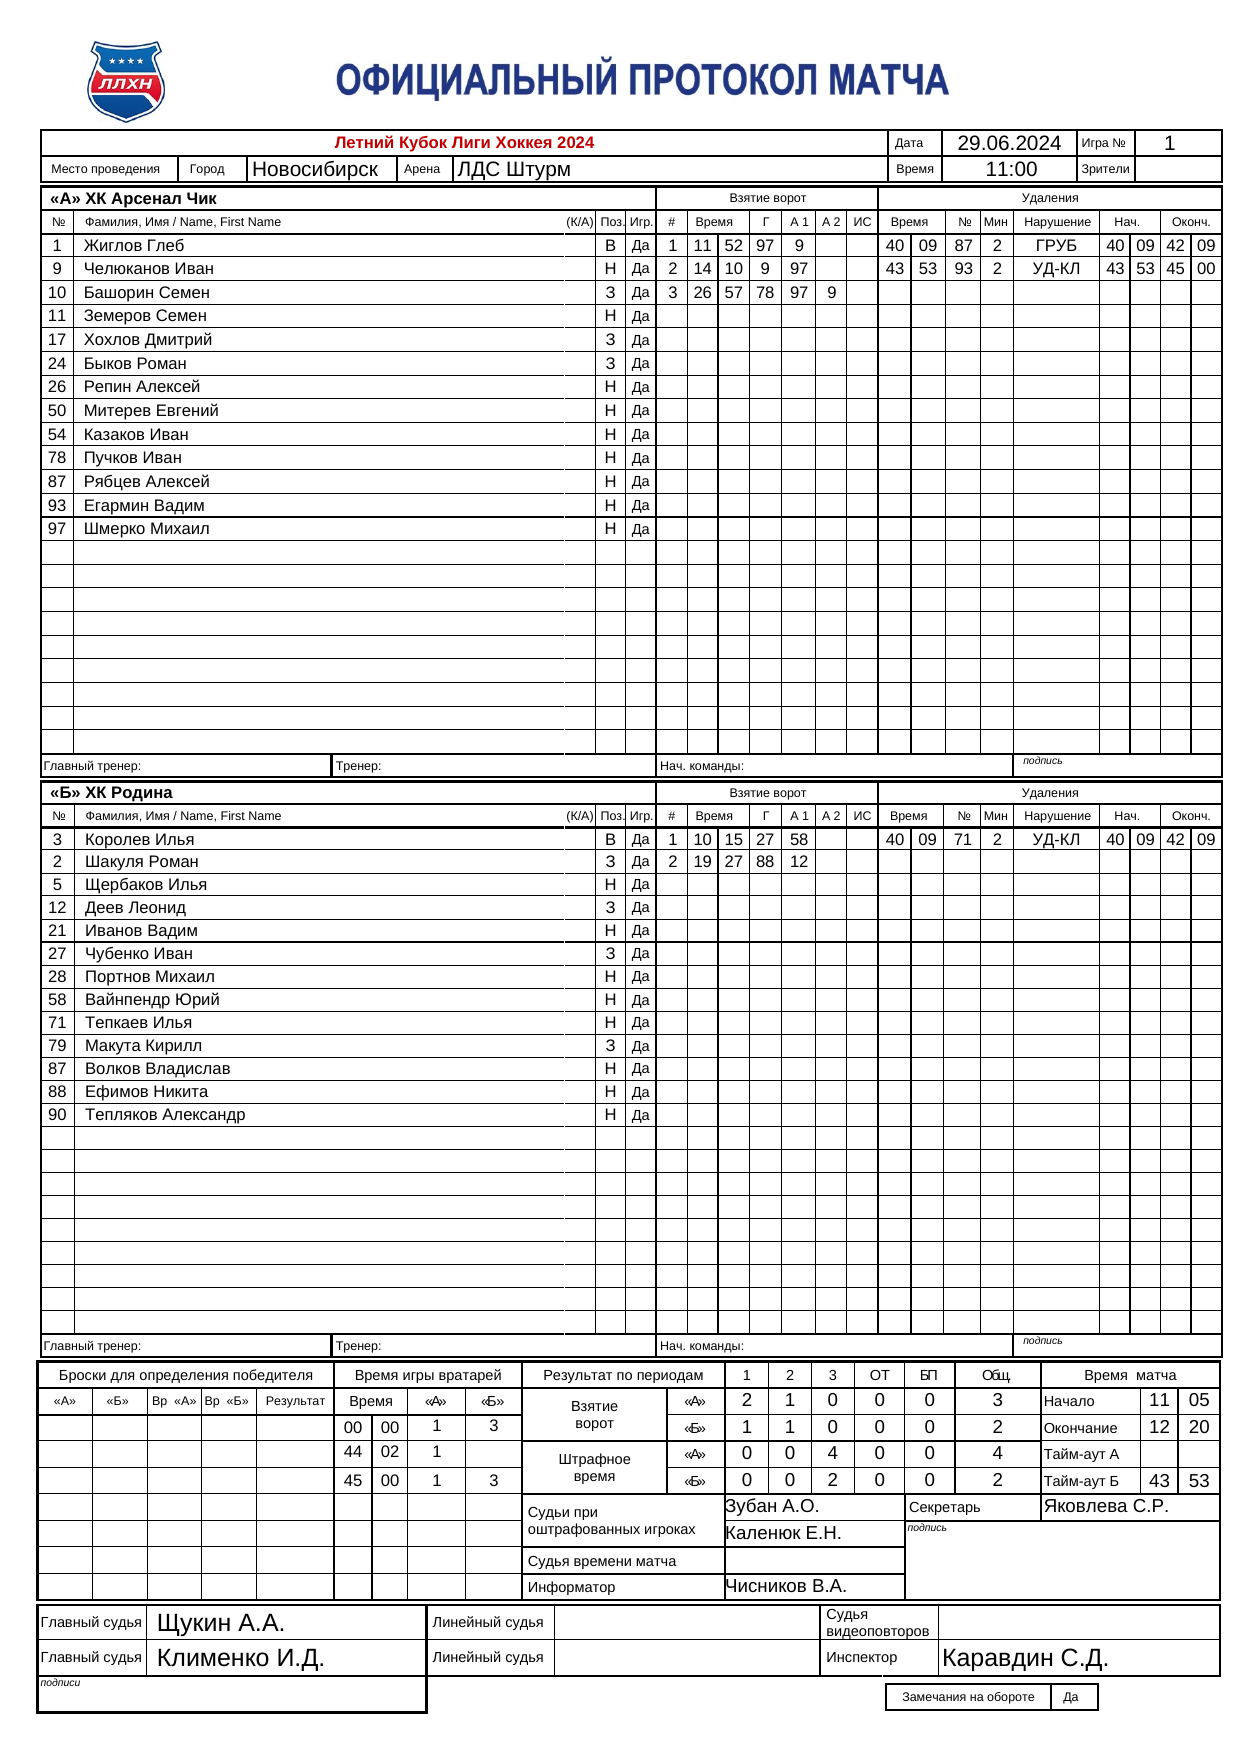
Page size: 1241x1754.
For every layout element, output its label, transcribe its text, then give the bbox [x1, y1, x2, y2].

table_cell [750, 494, 781, 516]
table_cell [879, 1035, 910, 1057]
table_cell [847, 423, 877, 445]
table_cell [782, 1311, 815, 1333]
table_cell [719, 1219, 749, 1241]
table_cell подпись [1014, 755, 1221, 776]
table_cell Время [889, 157, 941, 181]
table_cell [202, 1468, 256, 1493]
table_cell [596, 707, 625, 729]
table_cell [750, 1058, 781, 1079]
table_cell [879, 1242, 910, 1264]
table_cell 44 [335, 1441, 371, 1467]
table_cell [1100, 1219, 1129, 1241]
table_cell [879, 730, 910, 753]
table_cell [719, 943, 749, 964]
table_header Игра № [1078, 131, 1134, 155]
table_cell [626, 565, 655, 587]
table_cell [912, 1150, 943, 1172]
table_cell [944, 1288, 980, 1310]
table_cell А 2 [816, 211, 846, 233]
table_cell # [657, 211, 687, 233]
table_cell Клименко И.Д. [147, 1640, 425, 1675]
table_cell [596, 588, 625, 611]
table_cell [946, 636, 980, 658]
table_cell [750, 730, 781, 753]
table_cell [944, 966, 980, 987]
table_cell Н [596, 874, 625, 895]
table_cell [565, 376, 595, 398]
table_cell [750, 518, 781, 540]
table_cell [1161, 896, 1190, 918]
table_cell [75, 1311, 564, 1333]
table_cell [1192, 659, 1221, 682]
table_cell [981, 612, 1013, 634]
table_cell [565, 966, 595, 987]
table_cell [1161, 636, 1190, 658]
table_cell [1100, 565, 1129, 587]
table_cell [1131, 1288, 1160, 1310]
table_cell [719, 399, 749, 422]
table_cell [879, 446, 910, 469]
table_cell [1014, 470, 1099, 493]
table_cell Да [626, 494, 655, 516]
table_cell [1192, 1012, 1221, 1033]
table_cell Щукин А.А. [147, 1606, 425, 1639]
table_cell [1100, 1311, 1129, 1333]
table_cell [750, 683, 781, 706]
table_cell [596, 730, 625, 753]
table_cell [565, 588, 595, 611]
table_cell [657, 518, 687, 540]
table_cell Деев Леонид [75, 896, 564, 918]
table_cell [847, 1311, 877, 1333]
table_cell 1 [769, 1389, 811, 1413]
table_cell [944, 1196, 980, 1218]
table_cell Фамилия, Имя / Name, First Name [75, 805, 565, 826]
table_cell [1100, 423, 1129, 445]
table_cell 58 [782, 829, 815, 849]
table_cell 00 [373, 1468, 407, 1493]
table_cell [42, 588, 73, 611]
table_cell [944, 1242, 980, 1264]
table_cell [981, 730, 1013, 753]
table_cell [1131, 305, 1160, 327]
table_cell [944, 1104, 980, 1126]
table_cell [74, 659, 564, 682]
table_cell [782, 612, 815, 634]
table_cell Да [626, 989, 655, 1011]
table_cell [944, 1173, 980, 1195]
table_cell [719, 565, 749, 587]
table_cell [626, 659, 655, 682]
table_cell [750, 1311, 781, 1333]
table_cell Информатор [523, 1575, 724, 1599]
table_cell [1131, 989, 1160, 1011]
table_cell [1192, 470, 1221, 493]
table_cell [981, 966, 1013, 987]
table_cell [657, 446, 687, 469]
table_cell [1100, 1081, 1129, 1103]
table_cell [1131, 588, 1160, 611]
table_cell [565, 305, 595, 327]
table_cell [1131, 1012, 1160, 1033]
table_cell Штрафное время [523, 1442, 666, 1493]
table_cell [847, 1012, 877, 1033]
table_cell [1014, 850, 1099, 872]
table_cell [946, 730, 980, 753]
table_cell [1014, 423, 1099, 445]
table_cell [257, 1441, 333, 1467]
table_cell [1100, 943, 1129, 964]
table_cell [981, 541, 1013, 564]
table_cell [782, 541, 815, 564]
table_cell Г [750, 211, 781, 233]
table_cell [912, 850, 943, 872]
table_cell [847, 850, 877, 872]
table_cell УД-КЛ [1014, 829, 1099, 849]
table_cell [1192, 446, 1221, 469]
table_cell 93 [42, 494, 73, 516]
table_cell [816, 376, 846, 398]
table_cell [1192, 1219, 1221, 1241]
table_cell [565, 896, 595, 918]
table_cell 87 [946, 235, 980, 256]
table_cell [1014, 943, 1099, 964]
table_cell [148, 1468, 201, 1493]
table_cell [847, 896, 877, 918]
table_header 1 [1136, 131, 1221, 155]
table_cell [1014, 352, 1099, 374]
table_cell [719, 328, 749, 351]
table_cell [1014, 989, 1099, 1011]
table_cell Иванов Вадим [75, 920, 564, 941]
table_cell Фамилия, Имя / Name, First Name [74, 211, 565, 233]
table_cell [565, 423, 595, 445]
table_cell [1100, 730, 1129, 753]
table_cell [1100, 1265, 1129, 1287]
table_cell [1136, 157, 1221, 181]
table_cell [657, 920, 687, 941]
table_cell [946, 683, 980, 706]
table_cell [879, 399, 910, 422]
table_cell 97 [750, 235, 781, 256]
table_cell Портнов Михаил [75, 966, 564, 987]
table_cell [1192, 1242, 1221, 1264]
table_cell [981, 423, 1013, 445]
table_cell [816, 707, 846, 729]
table_cell [373, 1574, 407, 1599]
table_cell [946, 612, 980, 634]
table_cell [750, 565, 781, 587]
table_cell [75, 1219, 564, 1241]
table_cell Тренер: [333, 1335, 655, 1356]
table_cell [847, 1058, 877, 1079]
table_cell [1014, 399, 1099, 422]
table_cell 11 [42, 305, 73, 327]
table_cell [912, 399, 945, 422]
table_cell 05 [1179, 1389, 1219, 1413]
table_cell Да [626, 829, 655, 849]
table_cell [1014, 281, 1099, 303]
table_cell 53 [912, 257, 945, 280]
table_cell «Б» [668, 1468, 724, 1493]
table_cell [1161, 494, 1190, 516]
table_cell [565, 541, 595, 564]
table_cell [42, 707, 73, 729]
table_cell [782, 920, 815, 941]
table_cell [93, 1416, 147, 1440]
table_cell [1100, 376, 1129, 398]
table_cell 2 [812, 1468, 854, 1493]
table_cell [1161, 1288, 1190, 1310]
table_cell [75, 1150, 564, 1172]
table_cell [981, 328, 1013, 351]
table_cell [688, 636, 717, 658]
table_cell [1131, 1196, 1160, 1218]
table_cell [1014, 1219, 1099, 1241]
table_cell [912, 612, 945, 634]
table_cell [657, 989, 687, 1011]
table_cell [148, 1574, 201, 1599]
table_cell [42, 1196, 74, 1218]
table_cell [750, 707, 781, 729]
table_cell [719, 1035, 749, 1057]
table_cell [719, 1311, 749, 1333]
table_cell [565, 1104, 595, 1126]
table_cell Г [750, 805, 781, 826]
table_cell [688, 1058, 717, 1079]
table_cell [1100, 1058, 1129, 1079]
table_cell [981, 1311, 1013, 1333]
table_cell [944, 1035, 980, 1057]
table_cell [1192, 612, 1221, 634]
table_cell [408, 1494, 465, 1520]
table_cell [719, 1012, 749, 1033]
table_cell [688, 376, 717, 398]
table_cell [879, 1173, 910, 1195]
table_cell [847, 1081, 877, 1103]
table_cell [782, 305, 815, 327]
table_header Общ. [956, 1363, 1040, 1387]
table_cell [719, 730, 749, 753]
table_cell [257, 1468, 333, 1493]
table_cell 09 [912, 829, 943, 849]
table_cell [626, 730, 655, 753]
table_cell 3 [657, 281, 687, 303]
table_cell [912, 376, 945, 398]
table_cell «Б » [466, 1389, 521, 1413]
table_cell [1161, 707, 1190, 729]
table_cell 1 [408, 1416, 465, 1440]
table_header 1 [726, 1363, 768, 1387]
table_cell В [596, 235, 625, 256]
table_cell Оконч. [1161, 211, 1221, 233]
table_cell Н [596, 1081, 625, 1103]
table_cell [847, 281, 877, 303]
table_cell [879, 305, 910, 327]
table_cell [946, 659, 980, 682]
table_cell [657, 541, 687, 564]
table_cell [946, 328, 980, 351]
table_cell [782, 1035, 815, 1057]
table_header Время игры вратарей [335, 1363, 521, 1387]
table_cell [816, 541, 846, 564]
table_cell [1192, 636, 1221, 658]
table_cell [1192, 1196, 1221, 1218]
table_cell [257, 1574, 333, 1599]
table_cell «А» [668, 1442, 724, 1467]
table_cell [847, 966, 877, 987]
table_cell [1192, 943, 1221, 964]
table_header 3 [812, 1363, 854, 1387]
table_cell [565, 1150, 595, 1172]
table_cell [626, 1173, 655, 1195]
table_cell [1192, 730, 1221, 753]
table_cell (К/А) [565, 805, 595, 826]
table_cell [565, 281, 595, 303]
table_cell 0 [726, 1442, 768, 1467]
table_cell [657, 1035, 687, 1057]
table_cell [1100, 874, 1129, 895]
table_cell [750, 966, 781, 987]
table_cell [657, 376, 687, 398]
table_cell [782, 565, 815, 587]
table_cell 0 [812, 1415, 854, 1440]
table_cell [1192, 966, 1221, 987]
table_cell [1100, 1012, 1129, 1033]
table_cell [74, 612, 564, 634]
table_cell 1 [408, 1468, 465, 1493]
table_cell [466, 1441, 521, 1467]
table_cell 52 [719, 235, 749, 256]
table_cell [688, 1104, 717, 1126]
table_cell Королев Илья [75, 829, 564, 849]
table_cell 09 [1192, 829, 1221, 849]
table_cell [847, 1196, 877, 1218]
table_header 29.06.2024 [943, 131, 1076, 155]
table_header Да [1052, 1685, 1097, 1709]
table_cell [565, 1219, 595, 1241]
table_cell [373, 1547, 407, 1573]
table_cell З [596, 328, 625, 351]
table_cell [688, 328, 717, 351]
table_cell А 1 [782, 805, 815, 826]
table_cell [719, 1173, 749, 1195]
table_cell [981, 896, 1013, 918]
table_cell 0 [905, 1389, 954, 1413]
table_cell [1100, 989, 1129, 1011]
table_cell Да [626, 1081, 655, 1103]
table_cell [750, 1035, 781, 1057]
table_cell [1192, 1288, 1221, 1310]
table_cell [1131, 1265, 1160, 1287]
table_cell [565, 989, 595, 1011]
table_cell [1131, 636, 1160, 658]
table_cell [719, 541, 749, 564]
table_cell [912, 707, 945, 729]
table_cell Судья времени матча [523, 1548, 724, 1573]
table_cell [981, 565, 1013, 587]
table_cell [626, 636, 655, 658]
table_cell 9 [750, 257, 781, 280]
table_cell [816, 305, 846, 327]
table_cell [750, 1196, 781, 1218]
table_cell [981, 1012, 1013, 1033]
table_cell [688, 920, 717, 941]
table_cell Нач. команды: [657, 755, 1012, 776]
table_cell [879, 943, 910, 964]
table_cell [1192, 896, 1221, 918]
table_cell [750, 376, 781, 398]
table_cell [750, 305, 781, 327]
table_cell [688, 659, 717, 682]
table_cell [626, 1242, 655, 1264]
table_cell [626, 612, 655, 634]
table_cell [1192, 1173, 1221, 1195]
table_cell [1131, 1173, 1160, 1195]
table_cell [1192, 565, 1221, 587]
table_cell [1192, 399, 1221, 422]
table_cell [257, 1547, 333, 1573]
table_cell [596, 683, 625, 706]
table_cell [688, 1127, 717, 1149]
table_cell Судья видеоповторов [821, 1606, 938, 1639]
table_cell [750, 328, 781, 351]
table_cell [1161, 874, 1190, 895]
table_cell [912, 1288, 943, 1310]
table_cell [1161, 612, 1190, 634]
table_cell [596, 1127, 625, 1149]
table_cell Да [626, 874, 655, 895]
table_cell [1131, 966, 1160, 987]
table_cell [1131, 874, 1160, 895]
table_header Результат по периодам [523, 1363, 724, 1387]
table_cell [335, 1521, 371, 1546]
table_cell [750, 1104, 781, 1126]
table_cell [816, 1196, 846, 1218]
table_cell [1014, 588, 1099, 611]
table_header Взятие ворот [657, 783, 877, 803]
table_cell [981, 683, 1013, 706]
table_cell [847, 328, 877, 351]
table_cell [688, 1012, 717, 1033]
table_cell 0 [855, 1389, 904, 1413]
table_cell [657, 636, 687, 658]
table_cell [657, 1311, 687, 1333]
table_cell [1192, 541, 1221, 564]
table_cell Шмерко Михаил [74, 518, 564, 540]
table_cell [657, 1150, 687, 1172]
table_cell [565, 446, 595, 469]
table_cell [565, 1242, 595, 1264]
table_cell 9 [782, 235, 815, 256]
table_cell «А» [39, 1389, 92, 1413]
table_cell 78 [750, 281, 781, 303]
table_cell Игр. [626, 211, 655, 233]
table_cell [816, 257, 846, 280]
table_cell [688, 683, 717, 706]
table_cell 26 [42, 376, 73, 398]
table_cell [42, 659, 73, 682]
table_cell [1131, 1081, 1160, 1103]
table_cell [1192, 518, 1221, 540]
table_cell Н [596, 1012, 625, 1033]
table_cell [816, 494, 846, 516]
table_cell [847, 446, 877, 469]
table_cell [981, 1127, 1013, 1149]
table_cell 42 [1161, 829, 1190, 849]
table_cell [1131, 612, 1160, 634]
table_cell [847, 541, 877, 564]
table_cell УД-КЛ [1014, 257, 1099, 280]
table_cell Нач. [1100, 211, 1160, 233]
table_cell [782, 989, 815, 1011]
table_cell [1161, 328, 1190, 351]
table_cell [719, 659, 749, 682]
table_cell [816, 1150, 846, 1172]
table_cell [719, 1127, 749, 1149]
table_cell [596, 1219, 625, 1241]
table_cell [1131, 707, 1160, 729]
table_cell [847, 565, 877, 587]
table_cell [879, 636, 910, 658]
table_cell [981, 1058, 1013, 1079]
table_cell 42 [1161, 235, 1190, 256]
table_cell Рябцев Алексей [74, 470, 564, 493]
table_cell [847, 730, 877, 753]
table_cell [750, 1265, 781, 1287]
table_cell [335, 1494, 371, 1520]
table_cell [1014, 1311, 1099, 1333]
table_cell [1192, 874, 1221, 895]
table_cell Н [596, 494, 625, 516]
table_cell [750, 541, 781, 564]
table_cell 43 [1141, 1468, 1177, 1493]
table_cell 87 [42, 470, 73, 493]
table_cell [93, 1441, 147, 1467]
table_cell [657, 1265, 687, 1287]
table_cell [1014, 612, 1099, 634]
table_cell [1192, 376, 1221, 398]
table_cell Поз. [596, 805, 625, 826]
table_cell [847, 1150, 877, 1172]
table_cell [688, 1242, 717, 1264]
table_cell [719, 966, 749, 987]
table_cell [1161, 305, 1190, 327]
table_cell [879, 1311, 910, 1333]
table_cell 14 [688, 257, 717, 280]
table_cell [565, 943, 595, 964]
table_cell 78 [42, 446, 73, 469]
table_cell 20 [1179, 1415, 1219, 1440]
table_cell [981, 352, 1013, 374]
table_cell [782, 423, 815, 445]
table_cell [688, 1265, 717, 1287]
table_cell [782, 966, 815, 987]
table_cell Земеров Семен [74, 305, 564, 327]
table_cell [981, 494, 1013, 516]
table_cell [782, 1196, 815, 1218]
table_cell 1 [657, 235, 687, 256]
table_cell 2 [726, 1389, 768, 1413]
table_cell [1192, 352, 1221, 374]
table_cell [1161, 446, 1190, 469]
table_cell [1100, 1104, 1129, 1126]
table_cell [944, 1265, 980, 1287]
table_cell Яковлева С.Р. [1042, 1495, 1219, 1520]
table_cell [944, 1127, 980, 1149]
table_cell [596, 1311, 625, 1333]
table_cell [688, 446, 717, 469]
table_cell [1192, 423, 1221, 445]
table_cell [1192, 588, 1221, 611]
table_cell [750, 423, 781, 445]
table_cell 2 [956, 1468, 1040, 1493]
table_cell [981, 1035, 1013, 1057]
table_cell Н [596, 920, 625, 941]
table_cell [816, 989, 846, 1011]
table_cell [565, 494, 595, 516]
table_cell [688, 1150, 717, 1172]
table_cell [565, 829, 595, 849]
table_cell 0 [855, 1442, 904, 1467]
table_cell [657, 659, 687, 682]
table_cell Тренер: [333, 755, 655, 776]
table_cell [847, 518, 877, 540]
table_cell [688, 1311, 717, 1333]
table_cell [657, 1058, 687, 1079]
table_cell [688, 1288, 717, 1310]
table_cell (К/А) [565, 211, 595, 233]
table_cell [912, 1081, 943, 1103]
table_cell 10 [688, 829, 717, 849]
table_cell Вр «Б» [202, 1389, 256, 1413]
table_cell [657, 305, 687, 327]
table_cell [944, 1081, 980, 1103]
table_cell [596, 1242, 625, 1264]
table_cell Главный судья [39, 1606, 146, 1639]
table_cell [981, 1219, 1013, 1241]
table_cell [1014, 1196, 1099, 1218]
table_cell [1014, 328, 1099, 351]
table_cell [657, 1219, 687, 1241]
table_cell [657, 1081, 687, 1103]
table_cell [912, 966, 943, 987]
table_cell З [596, 943, 625, 964]
table_cell [782, 399, 815, 422]
table_cell [1100, 399, 1129, 422]
table_cell [981, 1288, 1013, 1310]
table_cell [1014, 1265, 1099, 1287]
table_cell [816, 518, 846, 540]
table_cell [883, 1677, 1220, 1681]
table_cell [565, 518, 595, 540]
table_cell Н [596, 966, 625, 987]
table_cell Место проведения [42, 157, 177, 181]
table_cell Мин [981, 211, 1013, 233]
table_cell Казаков Иван [74, 423, 564, 445]
table_cell [657, 966, 687, 987]
table_cell [75, 1265, 564, 1287]
table_cell [847, 588, 877, 611]
table_cell [1014, 1012, 1099, 1033]
table_cell [688, 874, 717, 895]
table_cell 40 [879, 829, 910, 849]
table_cell З [596, 352, 625, 374]
table_cell [1161, 1196, 1190, 1218]
table_header Удаления [879, 783, 1221, 803]
table_cell [719, 707, 749, 729]
table_cell [688, 541, 717, 564]
table_cell [1100, 281, 1129, 303]
table_cell [944, 943, 980, 964]
table_cell [946, 470, 980, 493]
table_header Броски для определения победителя [39, 1363, 333, 1387]
table_cell 40 [1100, 829, 1129, 849]
table_cell [782, 518, 815, 540]
picture [5, 28, 1179, 129]
table_cell [565, 1127, 595, 1149]
table_cell З [596, 281, 625, 303]
table_cell [565, 1035, 595, 1057]
table_cell [39, 1441, 92, 1467]
table_header Удаления [879, 188, 1221, 209]
table_header ОТ [855, 1363, 904, 1387]
table_cell [1161, 1173, 1190, 1195]
table_cell [981, 446, 1013, 469]
table_cell [816, 943, 846, 964]
table_cell 2 [981, 829, 1013, 849]
table_cell [1161, 943, 1190, 964]
table_cell [719, 423, 749, 445]
table_cell Время [688, 211, 749, 233]
table_cell [1161, 518, 1190, 540]
table_cell [1100, 470, 1129, 493]
table_cell [1014, 1242, 1099, 1264]
table_cell 58 [42, 989, 74, 1011]
table_cell 2 [657, 850, 687, 872]
table_cell 09 [912, 235, 945, 256]
table_cell [946, 352, 980, 374]
table_cell [1100, 494, 1129, 516]
table_cell [1014, 305, 1099, 327]
table_cell Да [626, 257, 655, 280]
table_cell Быков Роман [74, 352, 564, 374]
table_cell [596, 1265, 625, 1287]
table_cell Арена [398, 157, 452, 181]
table_cell 27 [42, 943, 74, 964]
table_cell [750, 920, 781, 941]
table_cell Нарушение [1014, 805, 1099, 826]
table_cell [1131, 470, 1160, 493]
table_cell [1100, 1035, 1129, 1057]
table_cell [75, 1173, 564, 1195]
table_cell [1131, 352, 1160, 374]
table_cell [912, 943, 943, 964]
table_cell Линейный судья [428, 1606, 554, 1639]
table_cell [944, 850, 980, 872]
table_cell Взятие ворот [523, 1389, 666, 1440]
table_cell [816, 470, 846, 493]
table_cell [39, 1521, 92, 1546]
table_cell [93, 1494, 147, 1520]
table_cell Нач. [1100, 805, 1160, 826]
table_cell Время [879, 805, 943, 826]
table_cell [1014, 966, 1099, 987]
table_cell [565, 874, 595, 895]
table_cell [1131, 423, 1160, 445]
table_cell 88 [42, 1081, 74, 1103]
table_cell 3 [466, 1468, 521, 1493]
table_cell [1131, 850, 1160, 872]
table_cell [466, 1547, 521, 1573]
table_cell [1100, 659, 1129, 682]
table_cell [946, 565, 980, 587]
table_cell [879, 920, 910, 941]
table_cell [816, 1104, 846, 1126]
table_cell ЛДС Штурм [454, 157, 887, 181]
table_cell [1161, 470, 1190, 493]
table_cell Тайм-аут Б [1042, 1468, 1140, 1493]
table_cell [688, 352, 717, 374]
table_cell [912, 1311, 943, 1333]
table_cell [1131, 896, 1160, 918]
table_cell 97 [42, 518, 73, 540]
table_cell [1161, 423, 1190, 445]
table_cell [847, 829, 877, 849]
table_cell [1161, 659, 1190, 682]
table_cell Время [688, 805, 749, 826]
table_cell [657, 707, 687, 729]
table_cell [816, 588, 846, 611]
table_cell Да [626, 235, 655, 256]
table_cell [879, 874, 910, 895]
table_cell [74, 730, 564, 753]
table_cell [816, 328, 846, 351]
table_cell Да [626, 1104, 655, 1126]
table_cell [1100, 896, 1129, 918]
table_cell [1100, 328, 1129, 351]
table_cell Н [596, 989, 625, 1011]
table_cell [879, 423, 910, 445]
table_cell [688, 989, 717, 1011]
table_cell [42, 730, 73, 753]
table_cell [782, 943, 815, 964]
table_cell [42, 1127, 74, 1149]
table_cell [93, 1521, 147, 1546]
table_cell 15 [719, 829, 749, 849]
table_cell [719, 518, 749, 540]
table_cell [1161, 541, 1190, 564]
table_cell [981, 850, 1013, 872]
table_cell [657, 494, 687, 516]
table_cell [148, 1441, 201, 1467]
table_cell [657, 1012, 687, 1033]
table_cell [373, 1494, 407, 1520]
table_cell [816, 1242, 846, 1264]
table_cell 2 [981, 235, 1013, 256]
table_cell [750, 874, 781, 895]
table_cell [565, 328, 595, 351]
table_cell [626, 1311, 655, 1333]
table_cell ГРУБ [1014, 235, 1099, 256]
table_cell [1192, 707, 1221, 729]
table_cell [1161, 352, 1190, 374]
table_cell [847, 494, 877, 516]
table_cell 0 [855, 1415, 904, 1440]
table_cell [879, 1081, 910, 1103]
table_cell [74, 707, 564, 729]
table_cell 40 [879, 235, 910, 256]
table_cell [816, 920, 846, 941]
table_cell Н [596, 446, 625, 469]
table_cell [939, 1606, 1219, 1639]
table_cell [1161, 1035, 1190, 1057]
table_cell [946, 494, 980, 516]
table_cell [596, 636, 625, 658]
table_cell [1100, 305, 1129, 327]
table_cell [74, 636, 564, 658]
table_cell Н [596, 518, 625, 540]
table_cell [782, 1081, 815, 1103]
table_cell [1192, 683, 1221, 706]
table_cell [847, 352, 877, 374]
table_cell [39, 1547, 92, 1573]
table_cell 12 [1141, 1415, 1177, 1440]
table_cell [1161, 376, 1190, 398]
table_cell [750, 399, 781, 422]
table_cell [1100, 1242, 1129, 1264]
table_cell [944, 1012, 980, 1033]
table_cell Мин [981, 805, 1013, 826]
table_cell [148, 1494, 201, 1520]
table_cell 45 [335, 1468, 371, 1493]
table_cell [1014, 1173, 1099, 1195]
table_cell [1099, 1682, 1220, 1711]
table_cell 97 [782, 281, 815, 303]
table_cell 2 [657, 257, 687, 280]
table_cell [257, 1416, 333, 1440]
table_cell 40 [1100, 235, 1129, 256]
table_cell Время [335, 1389, 407, 1413]
table_cell [912, 920, 943, 941]
table_cell [912, 588, 945, 611]
table_cell [1131, 1058, 1160, 1079]
table_cell [1131, 541, 1160, 564]
table_cell подписи [39, 1677, 425, 1711]
table_cell [816, 1127, 846, 1149]
table_cell 2 [956, 1415, 1040, 1440]
table_cell [1131, 399, 1160, 422]
table_cell [1161, 989, 1190, 1011]
table_cell 27 [719, 850, 749, 872]
table_cell [408, 1547, 465, 1573]
table_cell [688, 518, 717, 540]
table_header Взятие ворот [657, 188, 877, 209]
table_cell [202, 1574, 256, 1599]
table_cell [1192, 1035, 1221, 1057]
table_cell [912, 874, 943, 895]
table_cell [39, 1416, 92, 1440]
table_cell [1131, 1311, 1160, 1333]
table_cell [688, 896, 717, 918]
table_cell [946, 541, 980, 564]
table_cell [657, 1127, 687, 1149]
table_cell [782, 1219, 815, 1241]
table_cell [1131, 376, 1160, 398]
table_cell [847, 1265, 877, 1287]
table_cell [1161, 966, 1190, 987]
table_cell 21 [42, 920, 74, 941]
table_cell [879, 896, 910, 918]
table_cell [1014, 1288, 1099, 1310]
table_cell Игр. [626, 805, 655, 826]
table_cell [782, 683, 815, 706]
table_cell [782, 1265, 815, 1287]
table_cell [912, 1219, 943, 1241]
table_cell Щербаков Илья [75, 874, 564, 895]
table_cell 5 [42, 874, 74, 895]
table_cell [657, 328, 687, 351]
table_cell [750, 1150, 781, 1172]
table_cell 1 [726, 1415, 768, 1440]
table_header Летний Кубок Лиги Хоккея 2024 [42, 131, 887, 155]
table_cell [750, 896, 781, 918]
table_cell Тепкаев Илья [75, 1012, 564, 1033]
table_cell [719, 1196, 749, 1218]
table_cell [1014, 1058, 1099, 1079]
table_cell 93 [946, 257, 980, 280]
table_cell 79 [42, 1035, 74, 1057]
table_cell [1014, 896, 1099, 918]
table_cell Н [596, 1058, 625, 1079]
table_cell ИС [847, 805, 877, 826]
table_cell Главный судья [39, 1640, 146, 1675]
table_cell [912, 1104, 943, 1126]
table_cell 45 [1161, 257, 1190, 280]
table_cell [1161, 1104, 1190, 1126]
table_cell [981, 305, 1013, 327]
table_cell [816, 1288, 846, 1310]
table_header Замечания на обороте [887, 1685, 1050, 1709]
table_cell [847, 874, 877, 895]
table_cell [1161, 1081, 1190, 1103]
table_cell [816, 1035, 846, 1057]
table_cell [912, 470, 945, 493]
table_cell [981, 588, 1013, 611]
table_cell [847, 376, 877, 398]
table_header «А» ХК Арсенал Чик [42, 188, 655, 209]
table_cell [466, 1494, 521, 1520]
table_cell [75, 1196, 564, 1218]
table_cell 97 [782, 257, 815, 280]
table_cell [912, 565, 945, 587]
table_cell [981, 1265, 1013, 1287]
table_cell [408, 1574, 465, 1599]
table_cell [596, 565, 625, 587]
table_cell [42, 1219, 74, 1241]
table_cell [816, 874, 846, 895]
table_cell [719, 305, 749, 327]
table_cell [1161, 281, 1190, 303]
table_cell [847, 1173, 877, 1195]
table_cell [981, 1196, 1013, 1218]
table_cell [816, 829, 846, 849]
table_cell [750, 1173, 781, 1195]
table_cell [565, 659, 595, 682]
table_cell 00 [373, 1416, 407, 1440]
table_cell [719, 1288, 749, 1310]
table_cell [657, 588, 687, 611]
table_cell Да [626, 966, 655, 987]
table_cell [912, 541, 945, 564]
table_cell [688, 1219, 717, 1241]
table_cell [750, 1081, 781, 1103]
table_cell З [596, 850, 625, 872]
table_cell [981, 707, 1013, 729]
table_cell Главный тренер: [42, 755, 330, 776]
table_cell Да [626, 943, 655, 964]
table_cell [879, 850, 910, 872]
table_cell Челюканов Иван [74, 257, 564, 280]
table_cell [816, 1219, 846, 1241]
table_cell [750, 352, 781, 374]
table_cell [912, 636, 945, 658]
table_cell [879, 1012, 910, 1033]
table_cell Шакуля Роман [75, 850, 564, 872]
table_cell [657, 423, 687, 445]
table_header «Б» ХК Родина [42, 783, 655, 803]
table_cell [565, 1196, 595, 1218]
table_cell [719, 636, 749, 658]
table_cell [879, 352, 910, 374]
table_cell 12 [42, 896, 74, 918]
table_cell [1100, 541, 1129, 564]
table_cell [782, 588, 815, 611]
table_cell [750, 989, 781, 1011]
table_cell [944, 1150, 980, 1172]
table_cell [565, 1173, 595, 1195]
table_cell 87 [42, 1058, 74, 1079]
table_cell 00 [335, 1416, 371, 1440]
table_cell [565, 612, 595, 634]
table_cell [626, 683, 655, 706]
table_cell [1131, 565, 1160, 587]
table_cell Линейный судья [428, 1640, 554, 1675]
table_cell [657, 1196, 687, 1218]
table_cell 11 [688, 235, 717, 256]
table_cell [565, 1265, 595, 1287]
table_cell 2 [981, 257, 1013, 280]
table_cell [816, 352, 846, 374]
table_header 2 [769, 1363, 811, 1387]
table_cell [879, 966, 910, 987]
table_cell 26 [688, 281, 717, 303]
table_cell [750, 1127, 781, 1149]
table_cell [750, 470, 781, 493]
table_cell [596, 1173, 625, 1195]
table_cell [202, 1416, 256, 1440]
table_cell [1014, 494, 1099, 516]
table_cell [912, 1012, 943, 1033]
table_cell № [42, 805, 74, 826]
table_cell [202, 1521, 256, 1546]
table_cell [946, 423, 980, 445]
table_cell [1161, 730, 1190, 753]
table_cell [626, 1219, 655, 1241]
table_cell [1100, 1173, 1129, 1195]
table_cell [39, 1574, 92, 1599]
table_cell [782, 659, 815, 682]
table_cell [1100, 966, 1129, 987]
table_cell [626, 541, 655, 564]
table_cell [565, 1012, 595, 1033]
table_cell [847, 470, 877, 493]
table_cell [750, 446, 781, 469]
table_cell [626, 1150, 655, 1172]
table_cell [1014, 565, 1099, 587]
table_cell А 1 [782, 211, 815, 233]
table_cell [39, 1468, 92, 1493]
table_cell Секретарь [906, 1495, 1040, 1520]
table_cell подпись [1014, 1335, 1221, 1356]
table_cell 71 [42, 1012, 74, 1033]
table_cell [750, 1242, 781, 1264]
table_cell [847, 1242, 877, 1264]
table_cell 0 [769, 1442, 811, 1467]
table_cell [750, 1012, 781, 1033]
table_cell [879, 588, 910, 611]
table_cell [719, 989, 749, 1011]
table_cell [946, 399, 980, 422]
table_cell [879, 1058, 910, 1079]
table_cell [688, 730, 717, 753]
table_cell 24 [42, 352, 73, 374]
table_cell [782, 1058, 815, 1079]
table_cell 10 [42, 281, 73, 303]
table_cell [1141, 1441, 1177, 1467]
table_cell [946, 305, 980, 327]
table_cell Окончание [1042, 1415, 1140, 1440]
table_cell 57 [719, 281, 749, 303]
table_cell [596, 612, 625, 634]
table_cell [944, 1058, 980, 1079]
table_cell 43 [879, 257, 910, 280]
table_cell [657, 683, 687, 706]
table_cell Репин Алексей [74, 376, 564, 398]
table_cell [912, 659, 945, 682]
table_cell [1131, 1104, 1160, 1126]
table_cell [981, 920, 1013, 941]
table_cell [565, 920, 595, 941]
table_cell [782, 494, 815, 516]
table_cell [657, 399, 687, 422]
table_cell [719, 612, 749, 634]
table_cell [1100, 588, 1129, 611]
table_cell [565, 730, 595, 753]
table_cell [946, 518, 980, 540]
table_cell [1100, 707, 1129, 729]
table_cell [688, 470, 717, 493]
table_cell [1100, 1150, 1129, 1172]
table_cell [879, 328, 910, 351]
table_cell Егармин Вадим [74, 494, 564, 516]
table_cell [688, 1196, 717, 1218]
table_cell [626, 588, 655, 611]
table_cell [1192, 1081, 1221, 1103]
table_cell 0 [905, 1468, 954, 1493]
table_cell 10 [719, 257, 749, 280]
table_cell [1100, 636, 1129, 658]
table_cell [782, 1242, 815, 1264]
table_cell Да [626, 470, 655, 493]
table_cell 4 [956, 1442, 1040, 1467]
table_cell В [596, 829, 625, 849]
table_cell [335, 1574, 371, 1599]
table_cell [981, 1150, 1013, 1172]
table_cell [1014, 446, 1099, 469]
table_cell [408, 1521, 465, 1546]
table_cell [1131, 943, 1160, 964]
table_cell [879, 1104, 910, 1126]
table_cell [816, 1265, 846, 1287]
table_cell [816, 1311, 846, 1333]
table_cell [719, 1081, 749, 1103]
table_cell [466, 1574, 521, 1599]
table_cell [202, 1494, 256, 1520]
table_cell [847, 659, 877, 682]
table_cell Оконч. [1161, 805, 1221, 826]
table_cell [626, 1288, 655, 1310]
table_cell [657, 1288, 687, 1310]
table_cell [626, 1196, 655, 1218]
table_cell Зрители [1078, 157, 1134, 181]
table_cell [148, 1521, 201, 1546]
table_cell [626, 1265, 655, 1287]
table_cell [912, 1035, 943, 1057]
table_cell [93, 1547, 147, 1573]
table_cell Каравдин С.Д. [939, 1640, 1219, 1675]
table_cell Башорин Семен [74, 281, 564, 303]
table_cell Да [626, 896, 655, 918]
table_cell Новосибирск [248, 157, 396, 181]
table_cell [816, 235, 846, 256]
table_cell [74, 588, 564, 611]
table_cell [1014, 683, 1099, 706]
table_cell [912, 1173, 943, 1195]
table_cell [719, 1058, 749, 1079]
table_cell [782, 446, 815, 469]
table_cell [1131, 683, 1160, 706]
table_cell [257, 1494, 333, 1520]
table_cell [657, 470, 687, 493]
table_cell [657, 612, 687, 634]
table_cell [1192, 494, 1221, 516]
table_cell [1161, 1311, 1190, 1333]
table_cell [565, 1311, 595, 1333]
table_cell [912, 989, 943, 1011]
table_cell [1161, 565, 1190, 587]
table_cell [944, 896, 980, 918]
table_cell [944, 1219, 980, 1241]
table_cell [42, 612, 73, 634]
table_cell [782, 730, 815, 753]
table_cell [1161, 399, 1190, 422]
table_cell 0 [905, 1415, 954, 1440]
table_cell [1131, 518, 1160, 540]
table_cell [565, 257, 595, 280]
table_cell [847, 1288, 877, 1310]
table_cell [879, 1265, 910, 1287]
table_cell 9 [42, 257, 73, 280]
table_cell [782, 636, 815, 658]
table_cell [879, 470, 910, 493]
table_cell [847, 1127, 877, 1149]
table_cell [750, 1288, 781, 1310]
table_cell [847, 1035, 877, 1057]
table_cell [1014, 1081, 1099, 1103]
table_cell [879, 1196, 910, 1218]
table_cell 12 [782, 850, 815, 872]
table_cell [847, 399, 877, 422]
table_cell [1161, 1242, 1190, 1264]
table_cell [879, 659, 910, 682]
table_cell 02 [373, 1441, 407, 1467]
table_cell [816, 446, 846, 469]
table_cell Да [626, 305, 655, 327]
table_cell 11 [1141, 1389, 1177, 1413]
table_cell [688, 423, 717, 445]
table_cell Город [179, 157, 246, 181]
table_header Время матча [1042, 1363, 1219, 1387]
table_cell Чубенко Иван [75, 943, 564, 964]
table_cell Н [596, 376, 625, 398]
table_cell [1179, 1441, 1219, 1467]
table_cell [1161, 920, 1190, 941]
table_cell 0 [812, 1389, 854, 1413]
table_cell Время [879, 211, 945, 233]
table_cell [42, 1173, 74, 1195]
table_cell [1192, 1104, 1221, 1126]
table_cell [1131, 659, 1160, 682]
table_cell 0 [905, 1442, 954, 1467]
table_cell Да [626, 1058, 655, 1079]
table_cell [879, 376, 910, 398]
table_cell [1100, 1127, 1129, 1149]
table_cell [944, 1311, 980, 1333]
table_cell [719, 683, 749, 706]
table_cell «Б» [668, 1415, 724, 1440]
table_cell Результат [257, 1389, 333, 1413]
table_cell Н [596, 423, 625, 445]
table_cell [719, 920, 749, 941]
table_cell [688, 399, 717, 422]
table_cell [1192, 1265, 1221, 1287]
table_cell [42, 683, 73, 706]
table_cell [688, 612, 717, 634]
table_cell [816, 1012, 846, 1033]
table_cell 09 [1131, 235, 1160, 256]
table_cell [879, 281, 910, 303]
table_cell [1100, 1196, 1129, 1218]
table_cell [912, 1127, 943, 1149]
table_cell [148, 1416, 201, 1440]
table_cell [1131, 494, 1160, 516]
table_cell [816, 1173, 846, 1195]
table_cell «А» [408, 1389, 465, 1413]
table_cell 00 [1192, 257, 1221, 280]
table_cell 0 [726, 1468, 768, 1493]
table_cell [719, 446, 749, 469]
table_cell [750, 588, 781, 611]
table_cell [148, 1547, 201, 1573]
table_cell [1014, 1035, 1099, 1057]
table_cell [1192, 328, 1221, 351]
table_cell [782, 376, 815, 398]
table_cell 88 [750, 850, 781, 872]
table_cell [1131, 1150, 1160, 1172]
table_cell [782, 707, 815, 729]
table_cell [1131, 920, 1160, 941]
table_cell [688, 588, 717, 611]
table_cell [555, 1606, 819, 1639]
table_cell Начало [1042, 1389, 1140, 1413]
table_cell [565, 850, 595, 872]
table_cell Н [596, 399, 625, 422]
table_cell [782, 1127, 815, 1149]
table_cell «Б» [93, 1389, 147, 1413]
table_cell [1014, 518, 1099, 540]
table_cell [688, 1035, 717, 1057]
table_cell [879, 565, 910, 587]
table_cell 09 [1131, 829, 1160, 849]
table_cell [657, 1104, 687, 1126]
table_cell [981, 470, 1013, 493]
table_cell 28 [42, 966, 74, 987]
table_cell [626, 1127, 655, 1149]
table_cell [1100, 683, 1129, 706]
table_cell [912, 1196, 943, 1218]
table_cell [912, 281, 945, 303]
table_cell [816, 423, 846, 445]
table_cell [565, 565, 595, 587]
table_cell [1131, 1127, 1160, 1149]
table_cell [428, 1677, 882, 1711]
table_cell [782, 1288, 815, 1310]
table_cell [912, 1242, 943, 1264]
table_cell Главный тренер: [42, 1335, 330, 1356]
table_cell [1161, 1150, 1190, 1172]
table_cell [946, 707, 980, 729]
table_cell Митерев Евгений [74, 399, 564, 422]
table_cell [981, 874, 1013, 895]
table_cell [879, 1288, 910, 1310]
table_cell Н [596, 305, 625, 327]
table_cell [879, 989, 910, 1011]
table_cell Н [596, 1104, 625, 1126]
table_cell [1014, 874, 1099, 895]
table_cell [816, 565, 846, 587]
table_cell [565, 636, 595, 658]
table_cell [688, 707, 717, 729]
table_cell [726, 1548, 904, 1573]
table_cell [657, 896, 687, 918]
table_cell [981, 989, 1013, 1011]
table_cell подпись [906, 1522, 1219, 1599]
table_cell [1100, 1288, 1129, 1310]
table_cell [816, 399, 846, 422]
table_cell А 2 [816, 805, 846, 826]
table_cell [782, 1173, 815, 1195]
table_cell [565, 235, 595, 256]
table_cell Нач. команды: [657, 1335, 1012, 1356]
table_cell [1192, 281, 1221, 303]
table_cell Судьи при оштрафованных игроках [523, 1495, 724, 1546]
table_cell [847, 683, 877, 706]
table_cell [75, 1288, 564, 1310]
table_cell 53 [1131, 257, 1160, 280]
table_cell [912, 352, 945, 374]
table_cell [1014, 1104, 1099, 1126]
table_cell Волков Владислав [75, 1058, 564, 1079]
table_cell [912, 683, 945, 706]
table_cell [1192, 920, 1221, 941]
table_cell [1100, 446, 1129, 469]
table_cell [657, 565, 687, 587]
table_cell [1131, 1219, 1160, 1241]
table_cell [816, 966, 846, 987]
table_cell [74, 565, 564, 587]
table_cell [782, 1104, 815, 1126]
table_cell Да [626, 1035, 655, 1057]
table_cell [565, 683, 595, 706]
table_cell Вайнпендр Юрий [75, 989, 564, 1011]
table_cell [657, 1173, 687, 1195]
table_cell [847, 920, 877, 941]
table_cell [1100, 612, 1129, 634]
table_cell [688, 1081, 717, 1103]
table_cell № [946, 211, 980, 233]
table_cell Вр «А» [148, 1389, 201, 1413]
table_cell 1 [42, 235, 73, 256]
table_cell [816, 730, 846, 753]
table_cell [750, 943, 781, 964]
table_cell [816, 683, 846, 706]
table_cell 0 [855, 1468, 904, 1493]
table_cell [1192, 1311, 1221, 1333]
table_cell [688, 565, 717, 587]
table_cell [555, 1640, 819, 1675]
table_cell Зубан А.О. [726, 1495, 904, 1520]
table_cell [981, 636, 1013, 658]
table_cell [879, 518, 910, 540]
table_cell [596, 1196, 625, 1218]
table_cell Да [626, 920, 655, 941]
table_cell [1131, 1035, 1160, 1057]
table_cell [782, 328, 815, 351]
table_cell [1161, 588, 1190, 611]
table_cell [1100, 850, 1129, 872]
table_cell Хохлов Дмитрий [74, 328, 564, 351]
table_cell [657, 874, 687, 895]
table_cell [688, 1173, 717, 1195]
table_cell [1192, 1058, 1221, 1079]
table_cell [1161, 1058, 1190, 1079]
table_cell [1014, 707, 1099, 729]
table_cell [1161, 850, 1190, 872]
table_cell 19 [688, 850, 717, 872]
table_cell [626, 707, 655, 729]
table_cell [719, 1242, 749, 1264]
table_cell [847, 707, 877, 729]
table_cell [912, 730, 945, 753]
table_cell [1192, 989, 1221, 1011]
table_cell [981, 943, 1013, 964]
table_cell 54 [42, 423, 73, 445]
table_cell [42, 1288, 74, 1310]
table_cell [782, 352, 815, 374]
table_cell [1131, 730, 1160, 753]
table_cell [750, 1219, 781, 1241]
table_cell [39, 1494, 92, 1520]
table_cell [981, 1242, 1013, 1264]
table_cell № [944, 805, 980, 826]
table_cell [879, 1219, 910, 1241]
table_cell [657, 352, 687, 374]
table_cell [981, 1081, 1013, 1103]
table_cell [1014, 1127, 1099, 1149]
table_cell [912, 518, 945, 540]
table_cell # [657, 805, 687, 826]
table_cell [847, 1104, 877, 1126]
table_cell [879, 1150, 910, 1172]
table_cell [944, 989, 980, 1011]
table_cell [257, 1521, 333, 1546]
table_cell [42, 1150, 74, 1172]
table_cell Н [596, 257, 625, 280]
table_cell З [596, 896, 625, 918]
table_cell [1161, 1265, 1190, 1287]
table_cell [565, 1288, 595, 1310]
table_cell [847, 989, 877, 1011]
table_header Дата [889, 131, 941, 155]
table_cell Поз. [596, 211, 625, 233]
table_cell [912, 446, 945, 469]
table_cell [719, 874, 749, 895]
table_cell 53 [1179, 1468, 1219, 1493]
table_cell Да [626, 518, 655, 540]
table_cell 0 [769, 1468, 811, 1493]
table_cell Тепляков Александр [75, 1104, 564, 1126]
table_cell Да [626, 281, 655, 303]
table_cell № [42, 211, 73, 233]
table_cell Пучков Иван [74, 446, 564, 469]
table_cell [782, 874, 815, 895]
table_cell [847, 257, 877, 280]
table_cell [596, 1288, 625, 1310]
table_cell [944, 874, 980, 895]
table_cell [912, 1265, 943, 1287]
table_header БП [905, 1363, 954, 1387]
table_cell 3 [466, 1416, 521, 1440]
table_cell 1 [408, 1441, 465, 1467]
table_cell [912, 896, 943, 918]
table_cell [596, 1150, 625, 1172]
table_cell [565, 352, 595, 374]
table_cell [75, 1242, 564, 1264]
table_cell [782, 1150, 815, 1172]
table_cell [688, 494, 717, 516]
table_cell [879, 541, 910, 564]
table_cell [879, 683, 910, 706]
table_cell [750, 612, 781, 634]
table_cell 27 [750, 829, 781, 849]
table_cell Чисников В.А. [726, 1575, 904, 1599]
table_cell [944, 920, 980, 941]
table_cell [93, 1574, 147, 1599]
table_cell [565, 1081, 595, 1103]
table_cell Инспектор [821, 1640, 938, 1675]
table_cell [782, 470, 815, 493]
table_cell [981, 659, 1013, 682]
table_cell [847, 235, 877, 256]
table_cell 11:00 [943, 157, 1076, 181]
table_cell [847, 1219, 877, 1241]
table_cell Да [626, 376, 655, 398]
table_cell [596, 541, 625, 564]
table_cell [912, 1058, 943, 1079]
table_cell 90 [42, 1104, 74, 1126]
table_cell Да [626, 446, 655, 469]
table_cell [42, 1311, 74, 1333]
table_cell [1131, 328, 1160, 351]
table_cell [879, 494, 910, 516]
table_cell [565, 707, 595, 729]
table_cell [466, 1521, 521, 1546]
table_cell [1131, 1242, 1160, 1264]
table_cell [42, 565, 73, 587]
table_cell [719, 588, 749, 611]
table_cell [981, 518, 1013, 540]
table_cell [42, 636, 73, 658]
table_cell [202, 1441, 256, 1467]
table_cell 71 [944, 829, 980, 849]
table_cell Да [626, 352, 655, 374]
table_cell [847, 943, 877, 964]
table_cell [782, 1012, 815, 1033]
table_cell Каленюк Е.Н. [726, 1521, 904, 1546]
table_cell [596, 659, 625, 682]
table_cell [688, 966, 717, 987]
table_cell [74, 683, 564, 706]
table_cell [750, 659, 781, 682]
table_cell «А» [668, 1389, 724, 1413]
table_cell 3 [956, 1389, 1040, 1413]
table_cell 1 [769, 1415, 811, 1440]
table_cell [565, 470, 595, 493]
table_cell [912, 328, 945, 351]
table_cell [816, 1058, 846, 1079]
table_cell [816, 636, 846, 658]
table_cell [1100, 518, 1129, 540]
table_cell [688, 305, 717, 327]
table_cell [1014, 730, 1099, 753]
table_cell [719, 352, 749, 374]
table_cell [719, 376, 749, 398]
table_cell [981, 399, 1013, 422]
table_cell Тайм-аут А [1042, 1441, 1140, 1467]
table_cell [816, 612, 846, 634]
table_cell [75, 1127, 564, 1149]
table_cell [719, 1265, 749, 1287]
table_cell [657, 730, 687, 753]
table_cell [946, 446, 980, 469]
table_cell Да [626, 328, 655, 351]
table_cell 2 [42, 850, 74, 872]
table_cell [335, 1547, 371, 1573]
table_cell [1161, 683, 1190, 706]
table_cell [981, 281, 1013, 303]
table_cell [373, 1521, 407, 1546]
table_cell [719, 1150, 749, 1172]
table_cell [750, 636, 781, 658]
table_cell [946, 376, 980, 398]
table_cell [93, 1468, 147, 1493]
table_cell [74, 541, 564, 564]
table_cell [657, 943, 687, 964]
table_cell [981, 376, 1013, 398]
table_cell [719, 896, 749, 918]
table_cell [816, 850, 846, 872]
table_cell Да [626, 1012, 655, 1033]
table_cell [1014, 659, 1099, 682]
table_cell [816, 1081, 846, 1103]
table_cell [688, 943, 717, 964]
table_cell [1192, 1150, 1221, 1172]
table_cell [1014, 636, 1099, 658]
table_cell 43 [1100, 257, 1129, 280]
table_cell Н [596, 470, 625, 493]
table_cell [912, 423, 945, 445]
table_cell 17 [42, 328, 73, 351]
table_cell 1 [657, 829, 687, 849]
table_cell [879, 1127, 910, 1149]
table_cell [1131, 446, 1160, 469]
table_cell Макута Кирилл [75, 1035, 564, 1057]
table_cell Да [626, 423, 655, 445]
table_cell [1161, 1012, 1190, 1033]
table_cell [879, 612, 910, 634]
table_cell [912, 305, 945, 327]
table_cell Да [626, 850, 655, 872]
table_cell [1131, 281, 1160, 303]
table_cell [946, 588, 980, 611]
table_cell [816, 896, 846, 918]
table_cell [912, 494, 945, 516]
table_cell [1014, 1150, 1099, 1172]
table_cell Да [626, 399, 655, 422]
table_cell ИС [847, 211, 877, 233]
table_cell [657, 1242, 687, 1264]
table_cell [719, 470, 749, 493]
table_cell [719, 1104, 749, 1126]
table_cell З [596, 1035, 625, 1057]
table_cell [981, 1104, 1013, 1126]
table_cell [1161, 1219, 1190, 1241]
table_cell 3 [42, 829, 74, 849]
table_cell [719, 494, 749, 516]
table_cell [565, 399, 595, 422]
table_cell [1161, 1127, 1190, 1149]
table_cell [946, 281, 980, 303]
table_cell [1192, 850, 1221, 872]
table_cell [816, 659, 846, 682]
table_cell 50 [42, 399, 73, 422]
table_cell [782, 896, 815, 918]
table_cell [565, 1058, 595, 1079]
table_cell [42, 1265, 74, 1287]
table_cell Жиглов Глеб [74, 235, 564, 256]
table_cell [847, 305, 877, 327]
table_cell [879, 707, 910, 729]
table_cell [1014, 920, 1099, 941]
table_cell [202, 1547, 256, 1573]
table_cell Ефимов Никита [75, 1081, 564, 1103]
table_cell [847, 612, 877, 634]
table_cell [1100, 352, 1129, 374]
table_cell 09 [1192, 235, 1221, 256]
table_cell [42, 541, 73, 564]
table_cell 9 [816, 281, 846, 303]
table_cell [1014, 376, 1099, 398]
table_cell [981, 1173, 1013, 1195]
table_cell 4 [812, 1442, 854, 1467]
table_cell [1192, 305, 1221, 327]
table_cell [847, 636, 877, 658]
table_cell [1192, 1127, 1221, 1149]
table_cell [1014, 541, 1099, 564]
table_cell [42, 1242, 74, 1264]
table_cell Нарушение [1014, 211, 1099, 233]
table_cell [1100, 920, 1129, 941]
